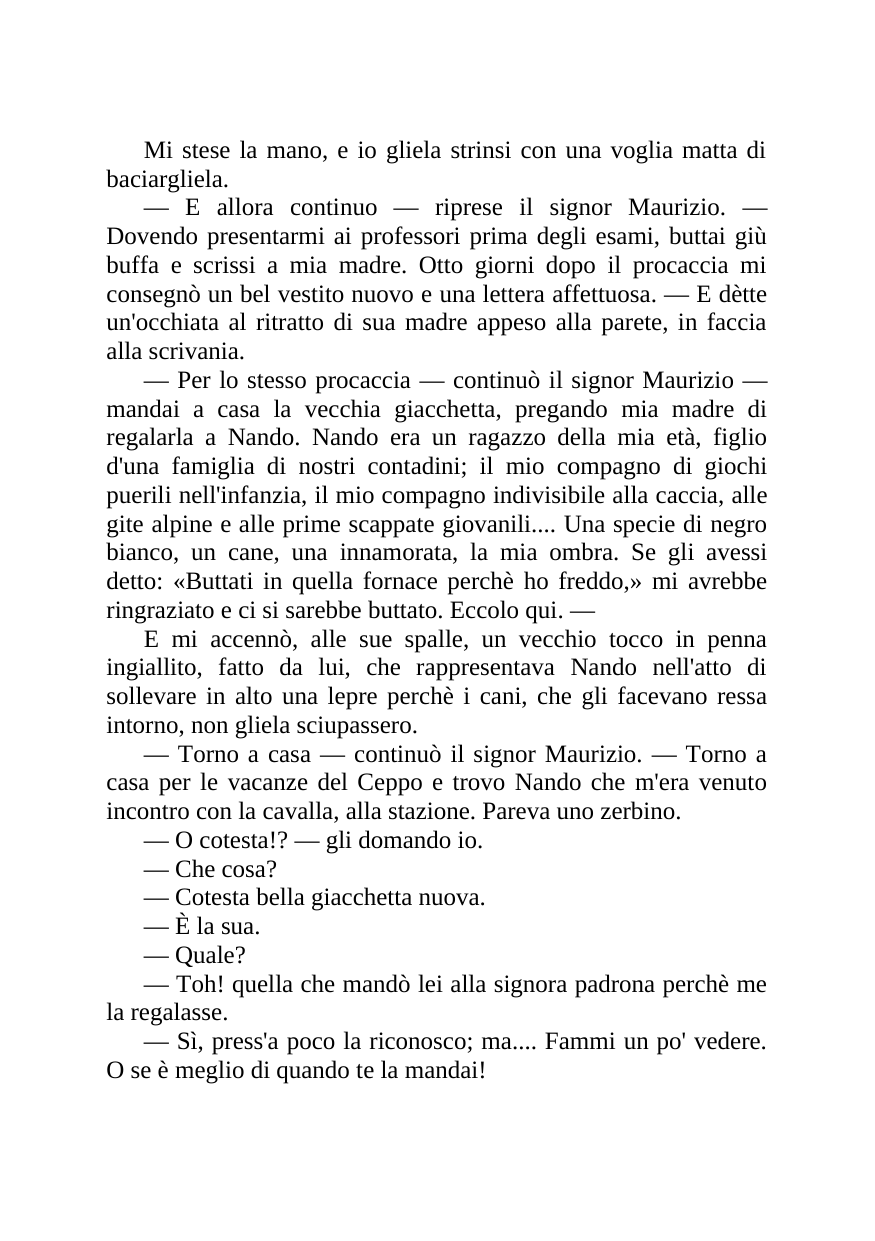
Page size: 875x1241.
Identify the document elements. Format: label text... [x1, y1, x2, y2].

text — Per lo stesso procaccia — continuò il signor Maurizio — mandai a casa la vecchia giacchetta, pregando mia madre di regalarla a Nando. Nando era un ragazzo della mia età, figlio d'una famiglia di nostri contadini; il mio compagno di giochi puerili nell'infanzia, il mio compagno indivisibile alla caccia, alle gite alpine e alle prime scappate giovanili.... Una specie di negro bianco, un cane, una innamorata, la mia ombra. Se gli avessi detto: «Buttati in quella fornace perchè ho freddo,» mi avrebbe ringraziato e ci si sarebbe buttato. Eccolo qui. — [106, 365, 768, 624]
text — Torno a casa — continuò il signor Maurizio. — Torno a casa per le vacanze del Ceppo e trovo Nando che m'era venuto incontro con la cavalla, alla stazione. Pareva uno zerbino. [106, 739, 768, 825]
text — E allora continuo — riprese il signor Maurizio. — Dovendo presentarmi ai professori prima degli esami, buttai giù buffa e scrissi a mia madre. Otto giorni dopo il procaccia mi consegnò un bel vestito nuovo e una lettera affettuosa. — E dètte un'occhiata al ritratto di sua madre appeso alla parete, in faccia alla scrivania. [106, 192, 768, 365]
text — O cotesta!? — gli domando io. [106, 825, 768, 854]
text — Toh! quella che mandò lei alla signora padrona perchè me la regalasse. [106, 969, 768, 1026]
text Mi stese la mano, e io gliela strinsi con una voglia matta di baciargliela. [106, 135, 768, 192]
text — Quale? [106, 940, 768, 969]
text E mi accennò, alle sue spalle, un vecchio tocco in penna ingiallito, fatto da lui, che rappresentava Nando nell'atto di sollevare in alto una lepre perchè i cani, che gli facevano ressa intorno, non gliela sciupassero. [106, 624, 768, 739]
text — Sì, press'a poco la riconosco; ma.... Fammi un po' vedere. O se è meglio di quando te la mandai! [106, 1026, 768, 1084]
text — Cotesta bella giacchetta nuova. [106, 882, 768, 911]
text — Che cosa? [106, 854, 768, 882]
text — È la sua. [106, 911, 768, 940]
